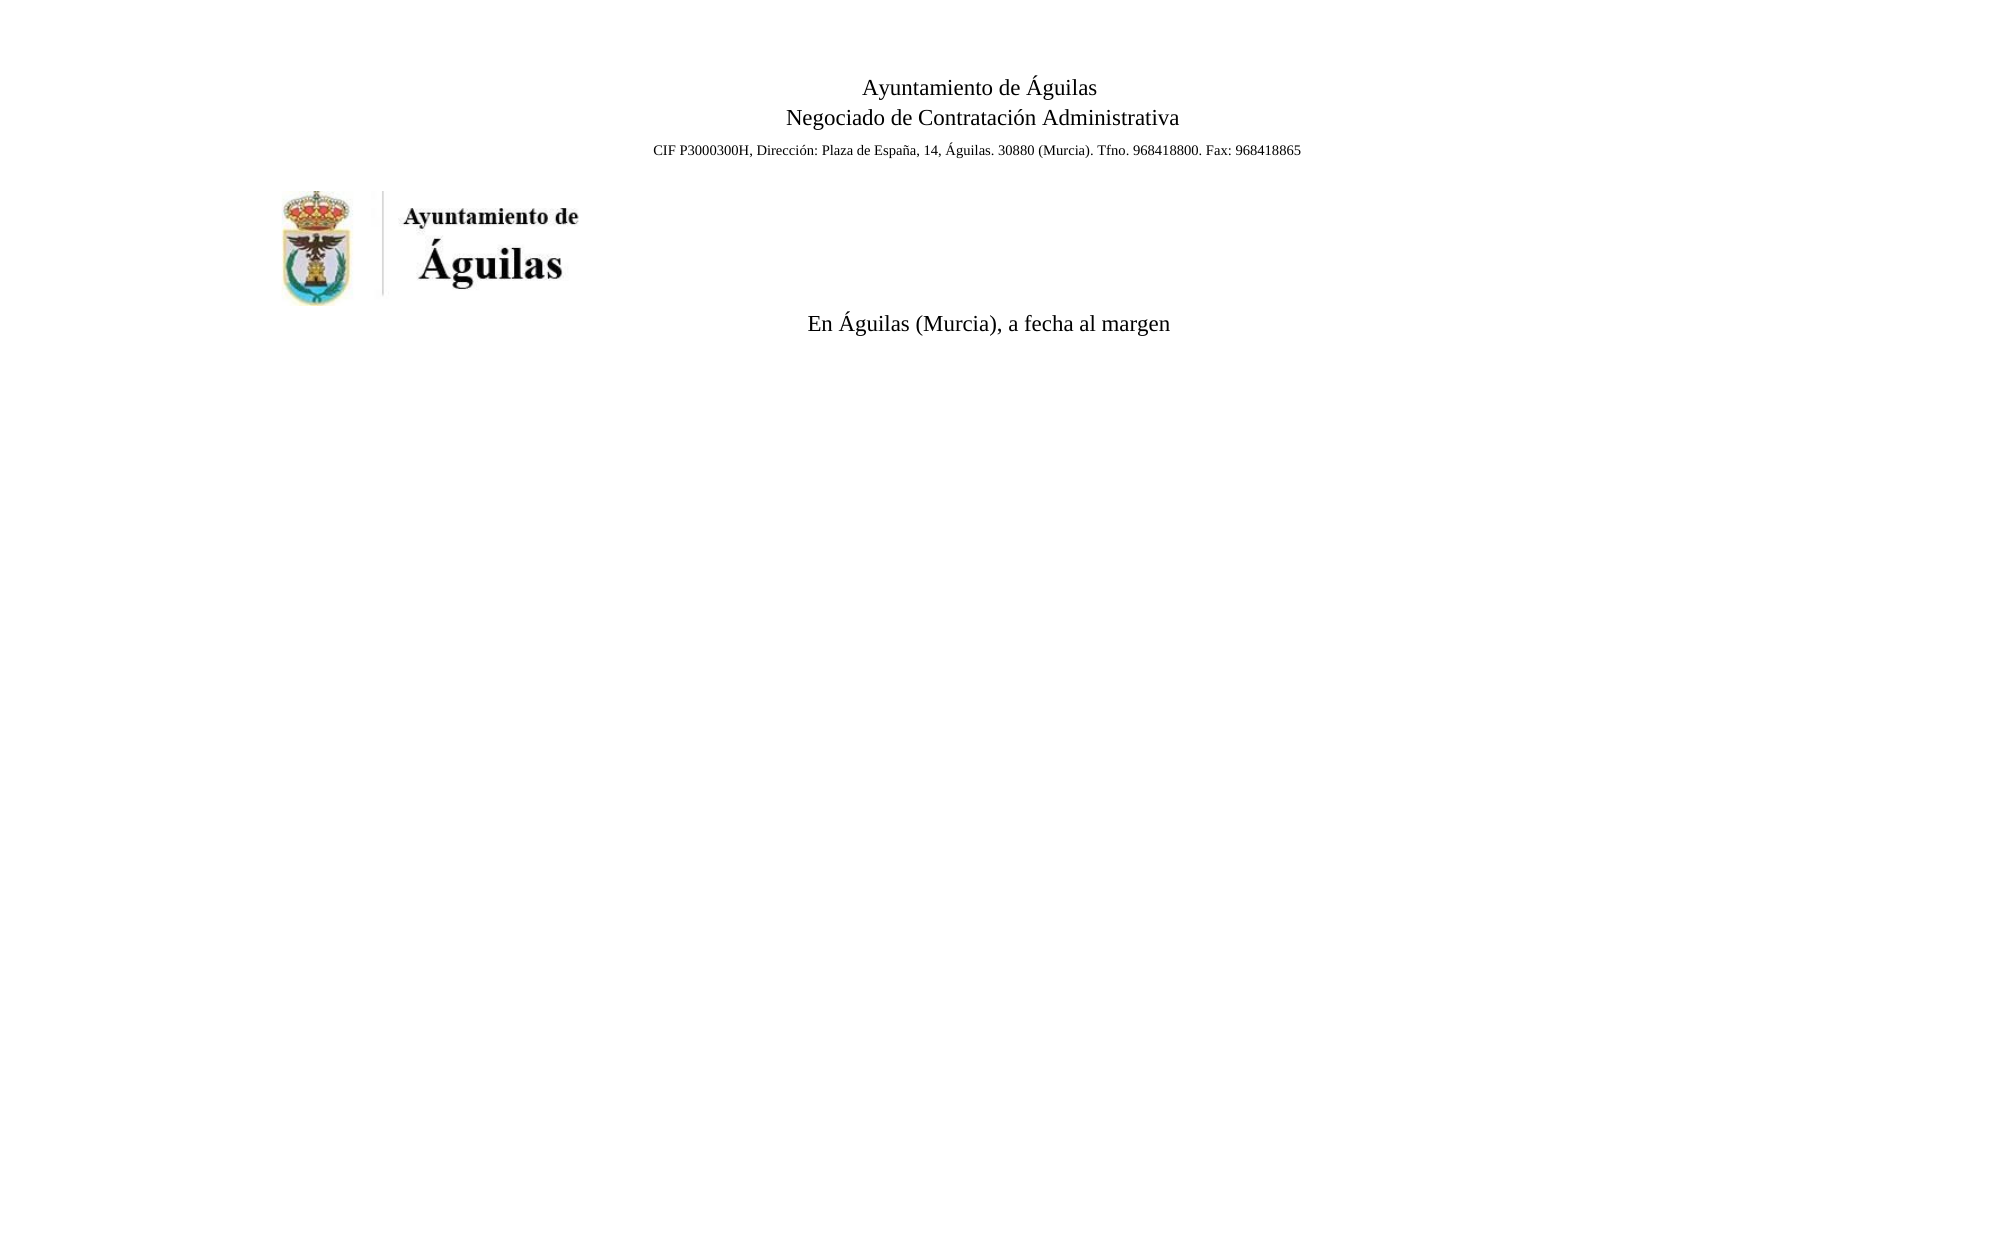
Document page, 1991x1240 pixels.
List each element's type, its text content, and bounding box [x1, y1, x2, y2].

text CIF P3000300H, Dirección: Plaza de España, 14, Águilas. 30880 (Murcia). Tfno. 968418800. Fax: 968418865 [282, 134, 1307, 160]
subtitle Negociado de Contratación Administrativa [786, 104, 1305, 130]
text Ayuntamiento de Águilas [660, 74, 1305, 100]
text En Águilas (Murcia), a fecha al margen [795, 308, 1305, 336]
